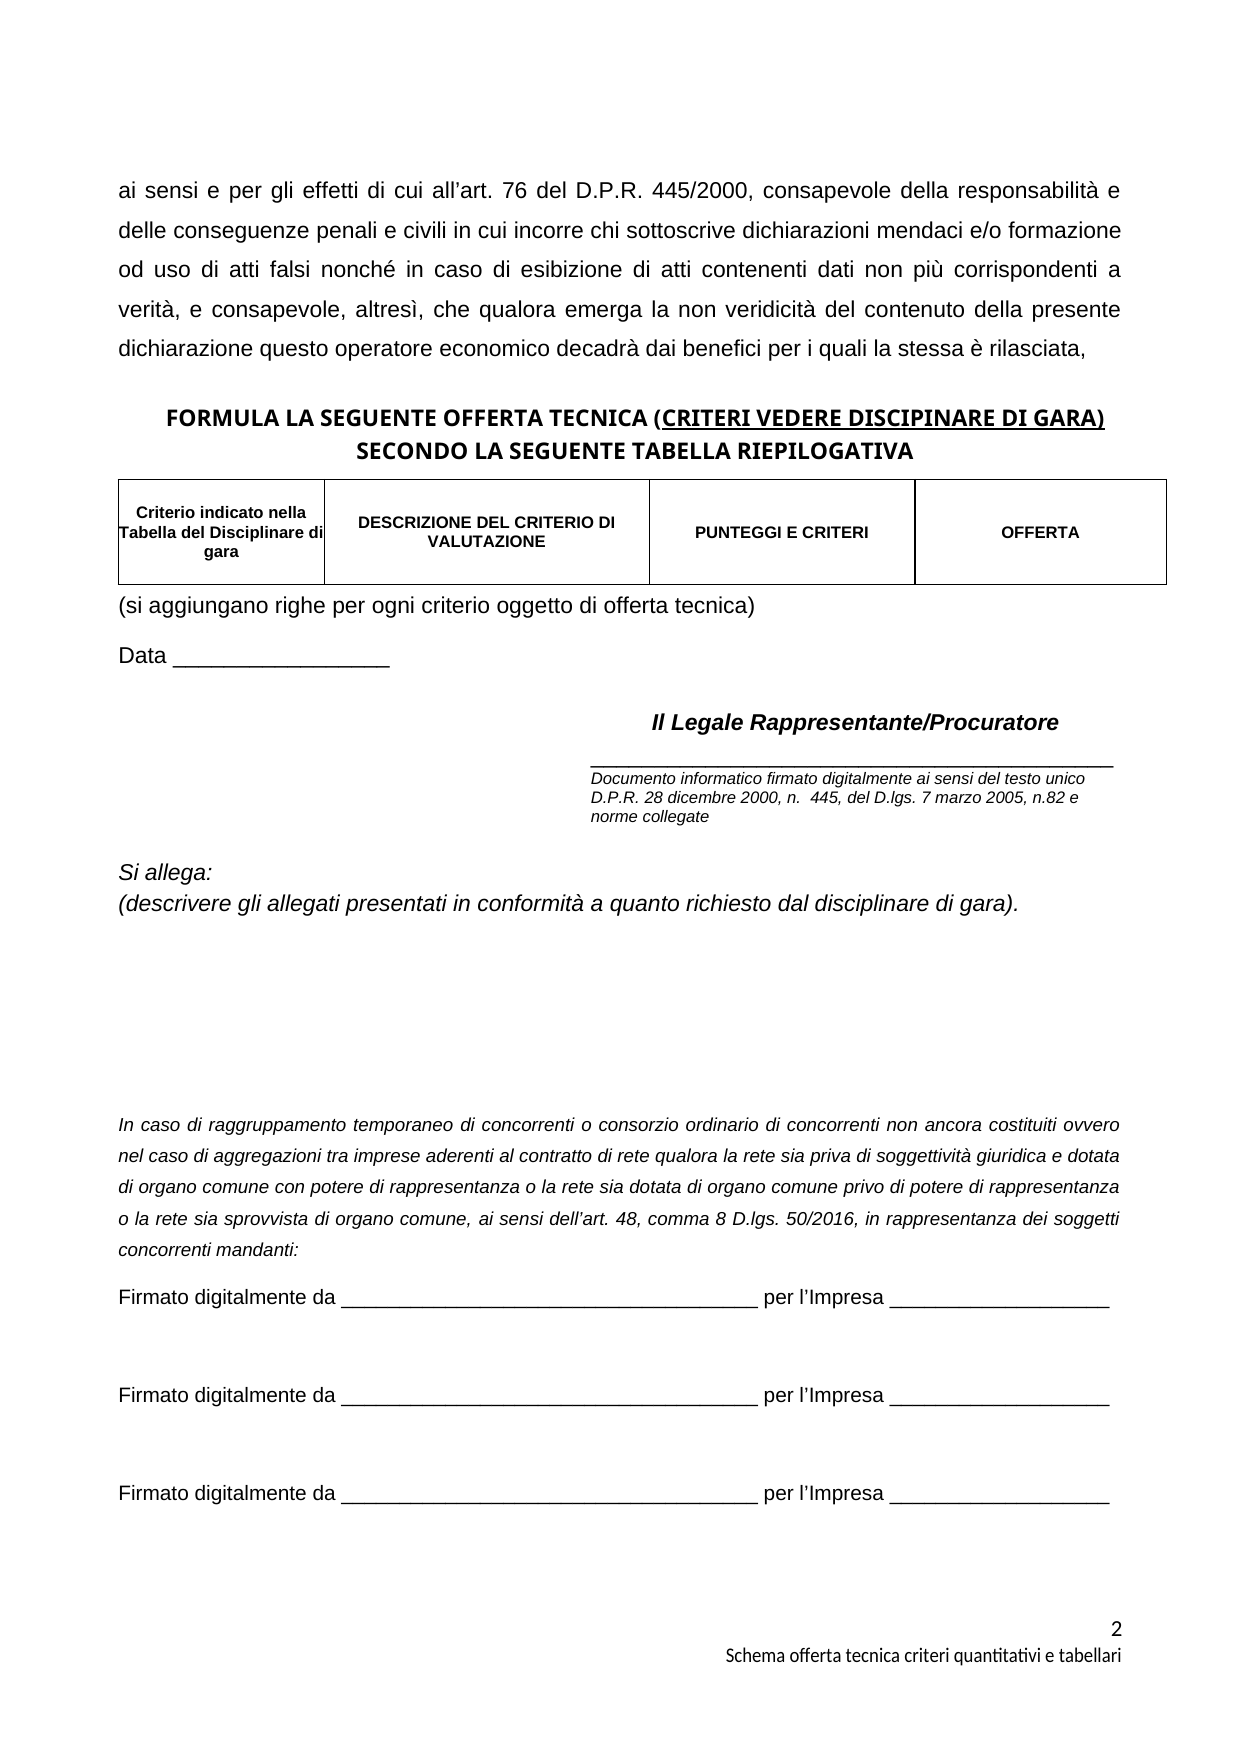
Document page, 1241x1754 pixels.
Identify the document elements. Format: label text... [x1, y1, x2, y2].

text Si allega: [118, 854, 1122, 885]
text In caso di raggruppamento temporaneo di concorrenti o consorzio ordinario di concorrenti non ancora costituiti ovvero nel caso di aggregazioni tra imprese aderenti al contratto di rete qualora la rete sia priva di soggettività giuridica e dotata di organo comune con potere di rappresentanza o la rete sia dotata di organo comune privo di potere di rappresentanza o la rete sia sprovvista di organo comune, ai sensi dell’art. 48, comma 8 D.lgs. 50/2016, in rappresentanza dei soggetti concorrenti mandanti: [118, 1104, 1122, 1260]
text Firmato digitalmente da ____________________________________ per l’Impresa ___________________ [118, 1285, 1122, 1309]
table_header DESCRIZIONE DEL CRITERIO DI VALUTAZIONE [325, 480, 649, 584]
text (descrivere gli allegati presentati in conformità a quanto richiesto dal disciplinare di gara). [118, 885, 1122, 916]
text Data _________________ [118, 635, 1122, 668]
text ai sensi e per gli effetti di cui all’art. 76 del D.P.R. 445/2000, consapevole della responsabilità e delle conseguenze penali e civili in cui incorre chi sottoscrive dichiarazioni mendaci e/o formazione od uso di atti falsi nonché in caso di esibizione di atti contenenti dati non più corrispondenti a verità, e consapevole, altresì, che qualora emerga la non veridicità del contenuto della presente dichiarazione questo operatore economico decadrà dai benefici per i quali la stessa è rilasciata, [118, 177, 1122, 362]
text (si aggiungano righe per ogni criterio oggetto di offerta tecnica) [118, 585, 1122, 618]
text Firmato digitalmente da ____________________________________ per l’Impresa ___________________ [118, 1481, 1122, 1505]
table_header PUNTEGGI E CRITERI [650, 480, 914, 584]
text _________________________________________ [591, 735, 1122, 768]
text Il Legale Rappresentante/Procuratore [591, 702, 1122, 735]
text Firmato digitalmente da ____________________________________ per l’Impresa ___________________ [118, 1383, 1122, 1407]
text Documento informatico firmato digitalmente ai sensi del testo unico D.P.R. 28 dicembre 2000, n. 445, del D.lgs. 7 marzo 2005, n.82 e norme collegate [591, 768, 1126, 854]
table_header OFFERTA [916, 480, 1166, 584]
table_header Criterio indicato nella Tabella del Disciplinare di gara [119, 480, 324, 584]
text FORMULA LA SEGUENTE OFFERTA TECNICA (CRITERI VEDERE DISCIPINARE DI GARA) SECONDO LA SEGUENTE TABELLA RIEPILOGATIVA [148, 400, 1122, 466]
